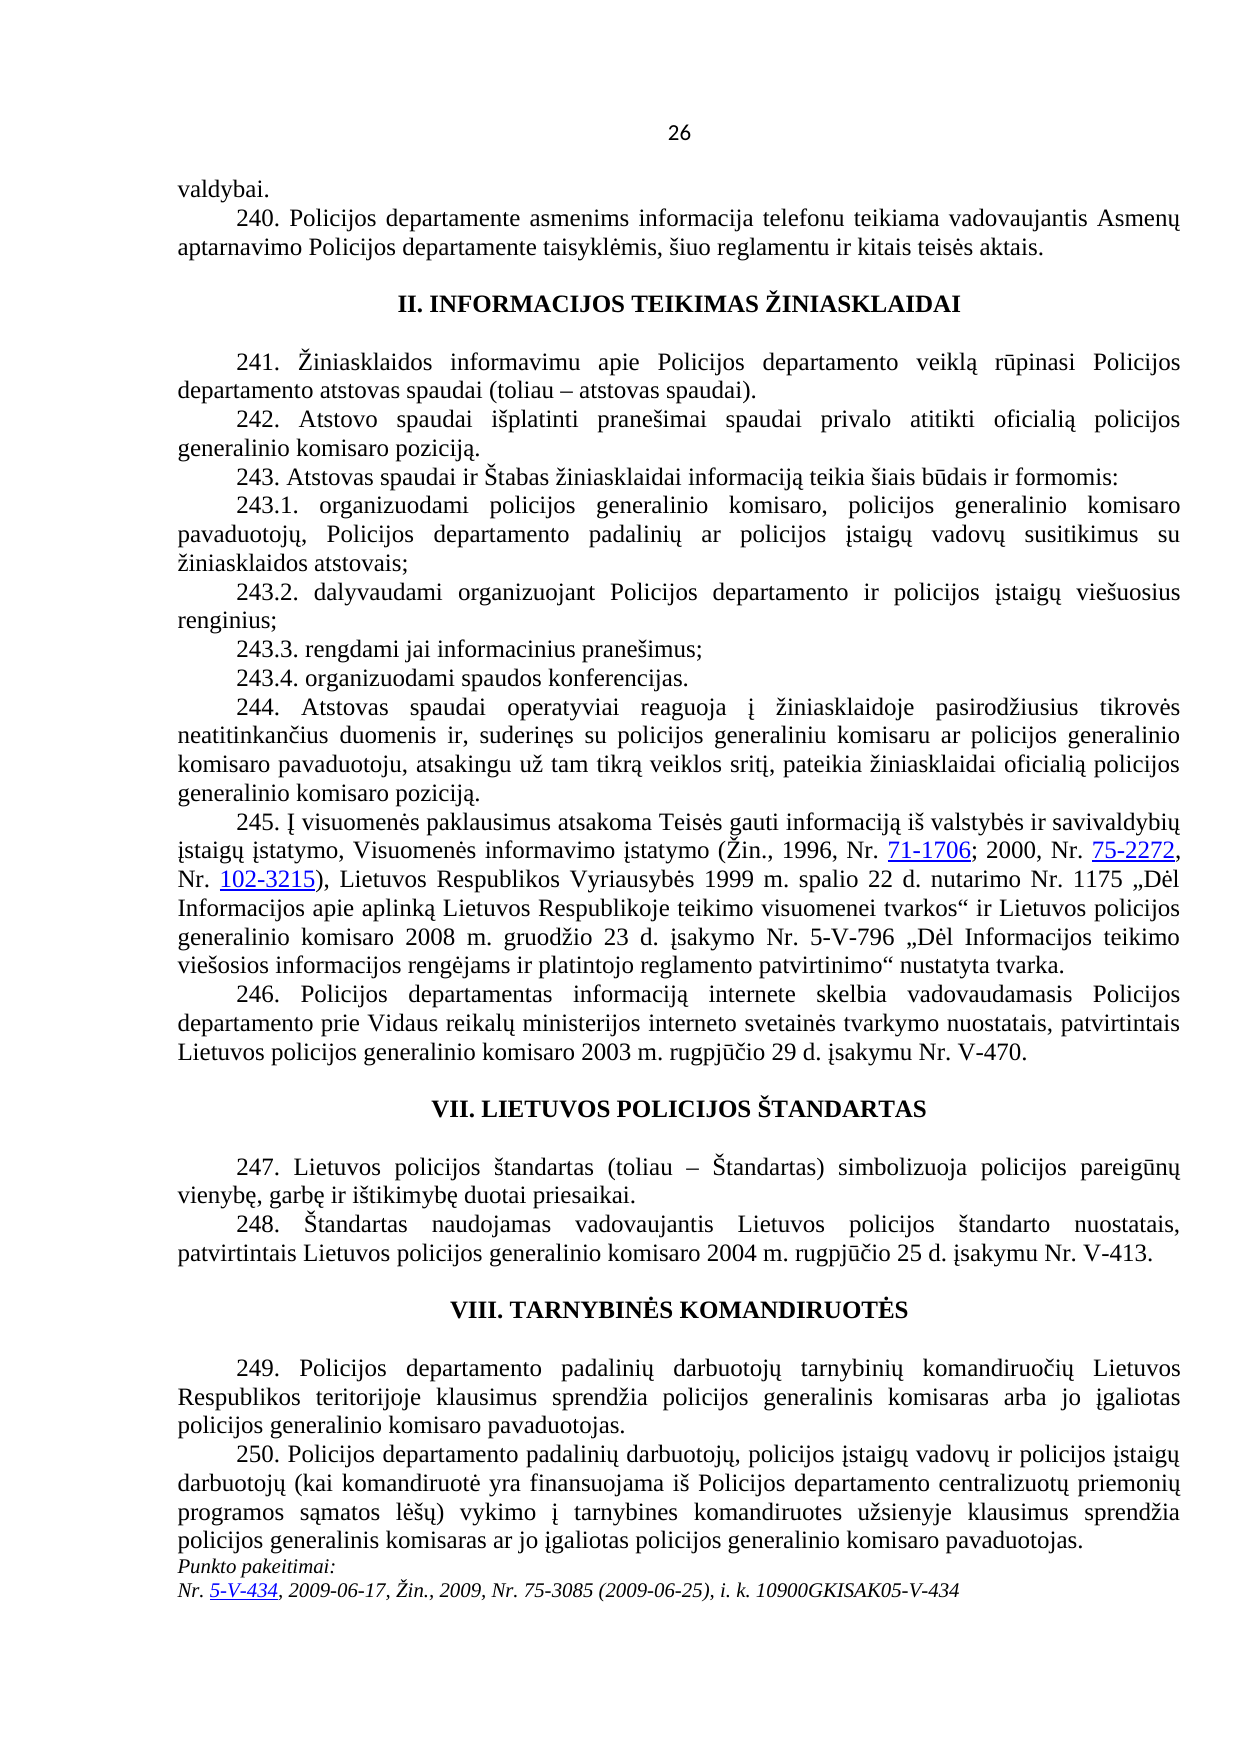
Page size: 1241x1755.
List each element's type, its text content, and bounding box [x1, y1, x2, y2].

text VIII. TARNYBINĖS KOMANDIRUOTĖS [177, 1295, 1181, 1324]
text Punkto pakeitimai: [177, 1554, 1181, 1578]
text 243.2. dalyvaudami organizuojant Policijos departamento ir policijos įstaigų viešuosius renginius; [177, 577, 1181, 634]
text Nr. 5-V-434, 2009-06-17, Žin., 2009, Nr. 75-3085 (2009-06-25), i. k. 10900GKISAK05-V-434 [177, 1578, 1181, 1602]
text 244. Atstovas spaudai operatyviai reaguoja į žiniasklaidoje pasirodžiusius tikrovės neatitinkančius duomenis ir, suderinęs su policijos generaliniu komisaru ar policijos generalinio komisaro pavaduotoju, atsakingu už tam tikrą veiklos sritį, pateikia žiniasklaidai oficialią policijos generalinio komisaro poziciją. [177, 692, 1181, 807]
text 243.3. rengdami jai informacinius pranešimus; [177, 634, 1181, 663]
text 248. Štandartas naudojamas vadovaujantis Lietuvos policijos štandarto nuostatais, patvirtintais Lietuvos policijos generalinio komisaro 2004 m. rugpjūčio 25 d. įsakymu Nr. V-413. [177, 1209, 1181, 1267]
text 241. Žiniasklaidos informavimu apie Policijos departamento veiklą rūpinasi Policijos departamento atstovas spaudai (toliau – atstovas spaudai). [177, 347, 1181, 404]
text 242. Atstovo spaudai išplatinti pranešimai spaudai privalo atitikti oficialią policijos generalinio komisaro poziciją. [177, 404, 1181, 462]
text VII. LIETUVOS POLICIJOS ŠTANDARTAS [177, 1094, 1181, 1123]
text 246. Policijos departamentas informaciją internete skelbia vadovaudamasis Policijos departamento prie Vidaus reikalų ministerijos interneto svetainės tvarkymo nuostatais, patvirtintais Lietuvos policijos generalinio komisaro 2003 m. rugpjūčio 29 d. įsakymu Nr. V-470. [177, 979, 1181, 1065]
text 247. Lietuvos policijos štandartas (toliau – Štandartas) simbolizuoja policijos pareigūnų vienybę, garbę ir ištikimybę duotai priesaikai. [177, 1152, 1181, 1209]
text 243.1. organizuodami policijos generalinio komisaro, policijos generalinio komisaro pavaduotojų, Policijos departamento padalinių ar policijos įstaigų vadovų susitikimus su žiniasklaidos atstovais; [177, 490, 1181, 577]
text 243. Atstovas spaudai ir Štabas žiniasklaidai informaciją teikia šiais būdais ir formomis: [177, 462, 1181, 490]
text 249. Policijos departamento padalinių darbuotojų tarnybinių komandiruočių Lietuvos Respublikos teritorijoje klausimus sprendžia policijos generalinis komisaras arba jo įgaliotas policijos generalinio komisaro pavaduotojas. [177, 1353, 1181, 1439]
text 245. Į visuomenės paklausimus atsakoma Teisės gauti informaciją iš valstybės ir savivaldybių įstaigų įstatymo, Visuomenės informavimo įstatymo (Žin., 1996, Nr. 71-1706; 2000, Nr. 75-2272, Nr. 102-3215), Lietuvos Respublikos Vyriausybės 1999 m. spalio 22 d. nutarimo Nr. 1175 „Dėl Informacijos apie aplinką Lietuvos Respublikoje teikimo visuomenei tvarkos“ ir Lietuvos policijos generalinio komisaro 2008 m. gruodžio 23 d. įsakymo Nr. 5-V-796 „Dėl Informacijos teikimo viešosios informacijos rengėjams ir platintojo reglamento patvirtinimo“ nustatyta tvarka. [177, 807, 1181, 979]
text II. INFORMACIJOS TEIKIMAS ŽINIASKLAIDAI [177, 289, 1181, 318]
text valdybai. [177, 174, 1181, 203]
text 243.4. organizuodami spaudos konferencijas. [177, 663, 1181, 692]
text 240. Policijos departamente asmenims informacija telefonu teikiama vadovaujantis Asmenų aptarnavimo Policijos departamente taisyklėmis, šiuo reglamentu ir kitais teisės aktais. [177, 203, 1181, 260]
text 250. Policijos departamento padalinių darbuotojų, policijos įstaigų vadovų ir policijos įstaigų darbuotojų (kai komandiruotė yra finansuojama iš Policijos departamento centralizuotų priemonių programos sąmatos lėšų) vykimo į tarnybines komandiruotes užsienyje klausimus sprendžia policijos generalinis komisaras ar jo įgaliotas policijos generalinio komisaro pavaduotojas. [177, 1439, 1181, 1554]
